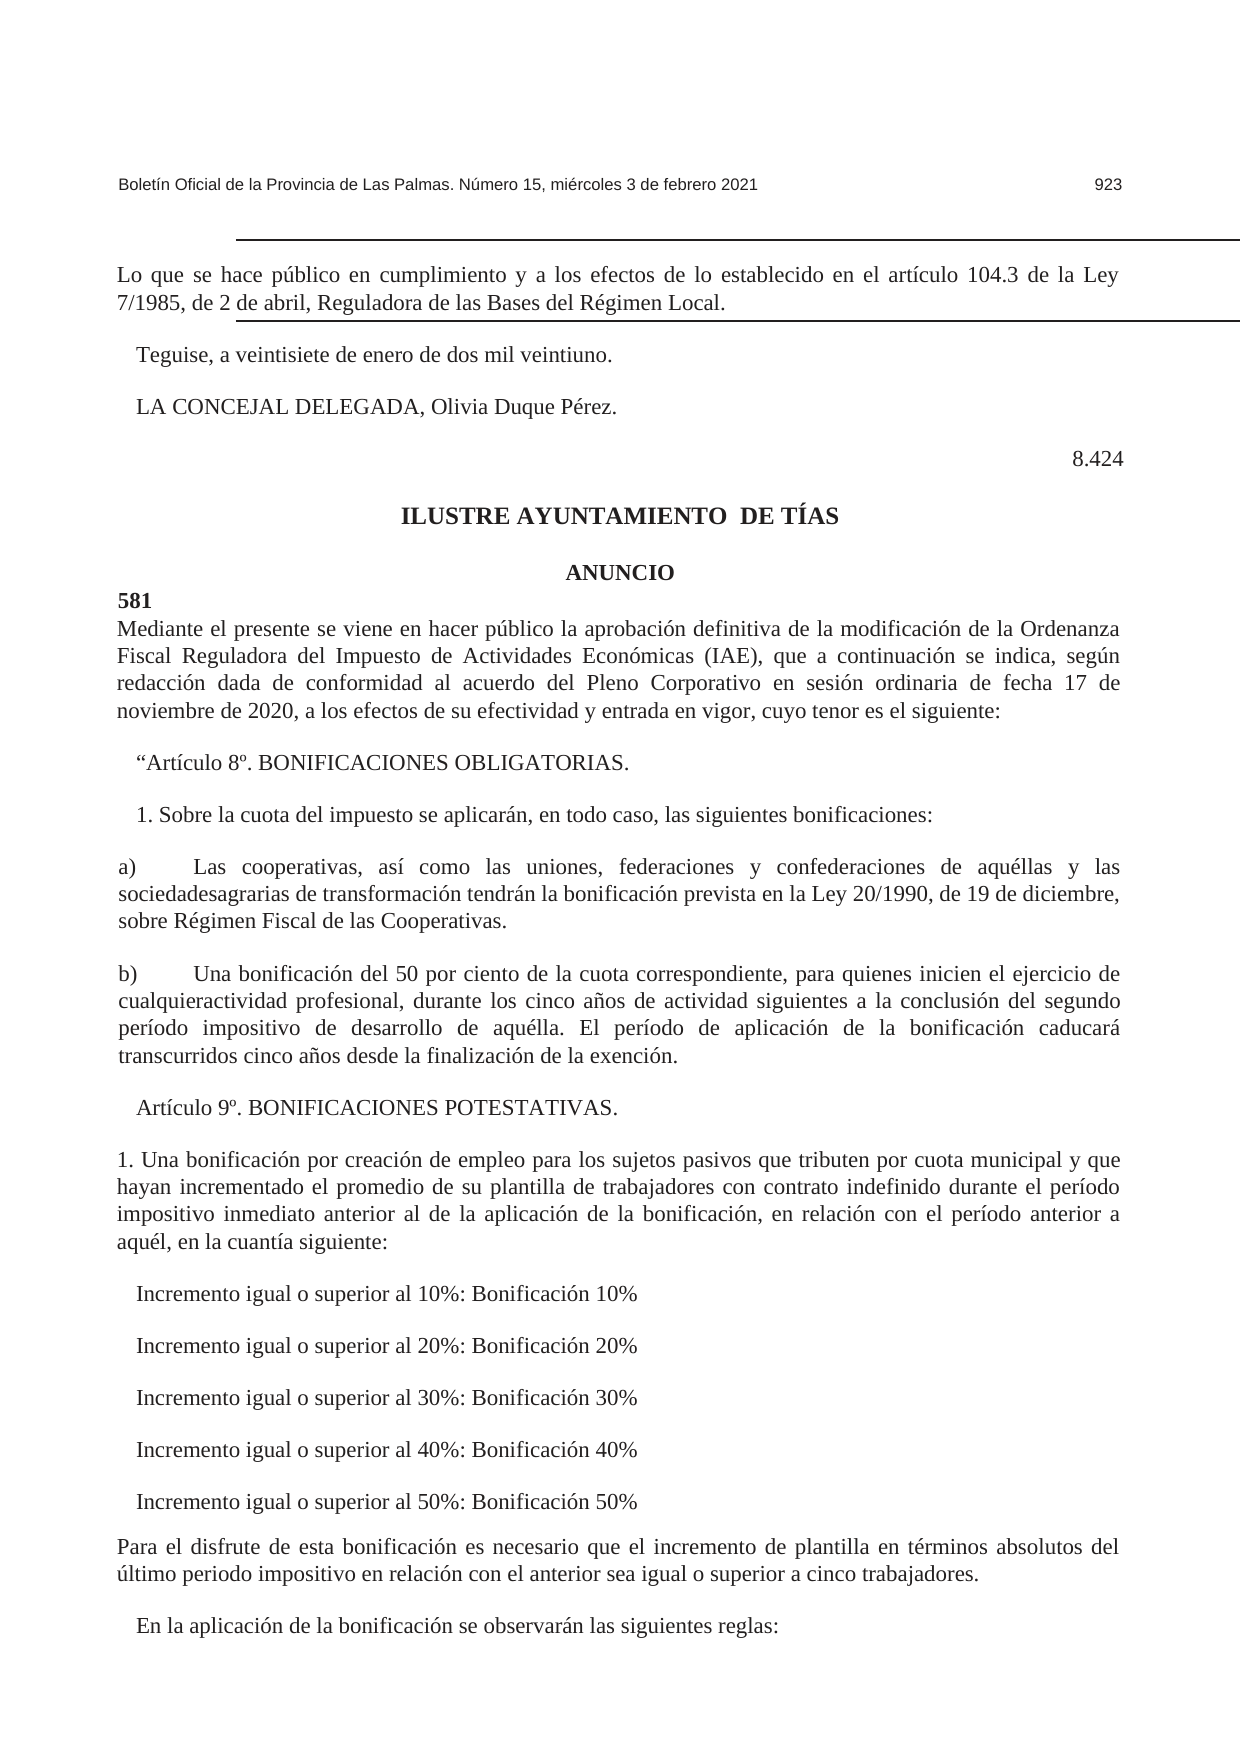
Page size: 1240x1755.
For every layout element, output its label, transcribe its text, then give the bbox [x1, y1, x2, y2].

text Incremento igual o superior al 40%: Bonificación 40% [136, 1436, 1122, 1462]
subtitle 581 [118, 587, 1122, 613]
text Incremento igual o superior al 10%: Bonificación 10% [136, 1280, 1122, 1306]
text “Artículo 8º. BONIFICACIONES OBLIGATORIAS. [136, 749, 1122, 775]
text 8.424 [118, 445, 1123, 471]
text Incremento igual o superior al 30%: Bonificación 30% [136, 1384, 1122, 1410]
text Para el disfrute de esta bonificación es necesario que el incremento de plantilla en términos absolutos del último periodo impositivo en relación con el anterior sea igual o superior a cinco trabajadores. [117, 1533, 1122, 1586]
text En la aplicación de la bonificación se observarán las siguientes reglas: [136, 1612, 1122, 1638]
list Una bonificación del 50 por ciento de la cuota correspondiente, para quienes inicien el ejercicio de cualquieractividad profesional, durante los cinco años de actividad siguientes a la conclusión del segundo período impositivo de desarrollo de aquélla. El período de aplicación de la bonificación caducará transcurridos cinco años desde la finalización de la exención. [118, 959, 1122, 1068]
text ANUNCIO [118, 559, 1122, 585]
subtitle ILUSTRE AYUNTAMIENTO DE TÍAS [118, 501, 1122, 530]
text Lo que se hace público en cumplimiento y a los efectos de lo establecido en el artículo 104.3 de la Ley 7/1985, de 2 de abril, Reguladora de las Bases del Régimen Local. [117, 262, 1122, 315]
text Teguise, a veintisiete de enero de dos mil veintiuno. [136, 341, 1122, 367]
text 1. Una bonificación por creación de empleo para los sujetos pasivos que tributen por cuota municipal y que hayan incrementado el promedio de su plantilla de trabajadores con contrato indefinido durante el período impositivo inmediato anterior al de la aplicación de la bonificación, en relación con el período anterior a aquél, en la cuantía siguiente: [117, 1146, 1122, 1254]
text Boletín Oficial de la Provincia de Las Palmas. Número 15, miércoles 3 de febrero 2021 923 [118, 174, 1122, 194]
text 1. Sobre la cuota del impuesto se aplicarán, en todo caso, las siguientes bonificaciones: [136, 801, 1122, 827]
text Incremento igual o superior al 20%: Bonificación 20% [136, 1332, 1122, 1358]
text Mediante el presente se viene en hacer público la aprobación definitiva de la modificación de la Ordenanza Fiscal Reguladora del Impuesto de Actividades Económicas (IAE), que a continuación se indica, según redacción dada de conformidad al acuerdo del Pleno Corporativo en sesión ordinaria de fecha 17 de noviembre de 2020, a los efectos de su efectividad y entrada en vigor, cuyo tenor es el siguiente: [117, 615, 1122, 723]
text LA CONCEJAL DELEGADA, Olivia Duque Pérez. [136, 393, 1122, 419]
text Artículo 9º. BONIFICACIONES POTESTATIVAS. [136, 1094, 1122, 1120]
text Incremento igual o superior al 50%: Bonificación 50% [136, 1488, 1122, 1514]
list Las cooperativas, así como las uniones, federaciones y confederaciones de aquéllas y las sociedadesagrarias de transformación tendrán la bonificación prevista en la Ley 20/1990, de 19 de diciembre, sobre Régimen Fiscal de las Cooperativas. [118, 853, 1122, 934]
